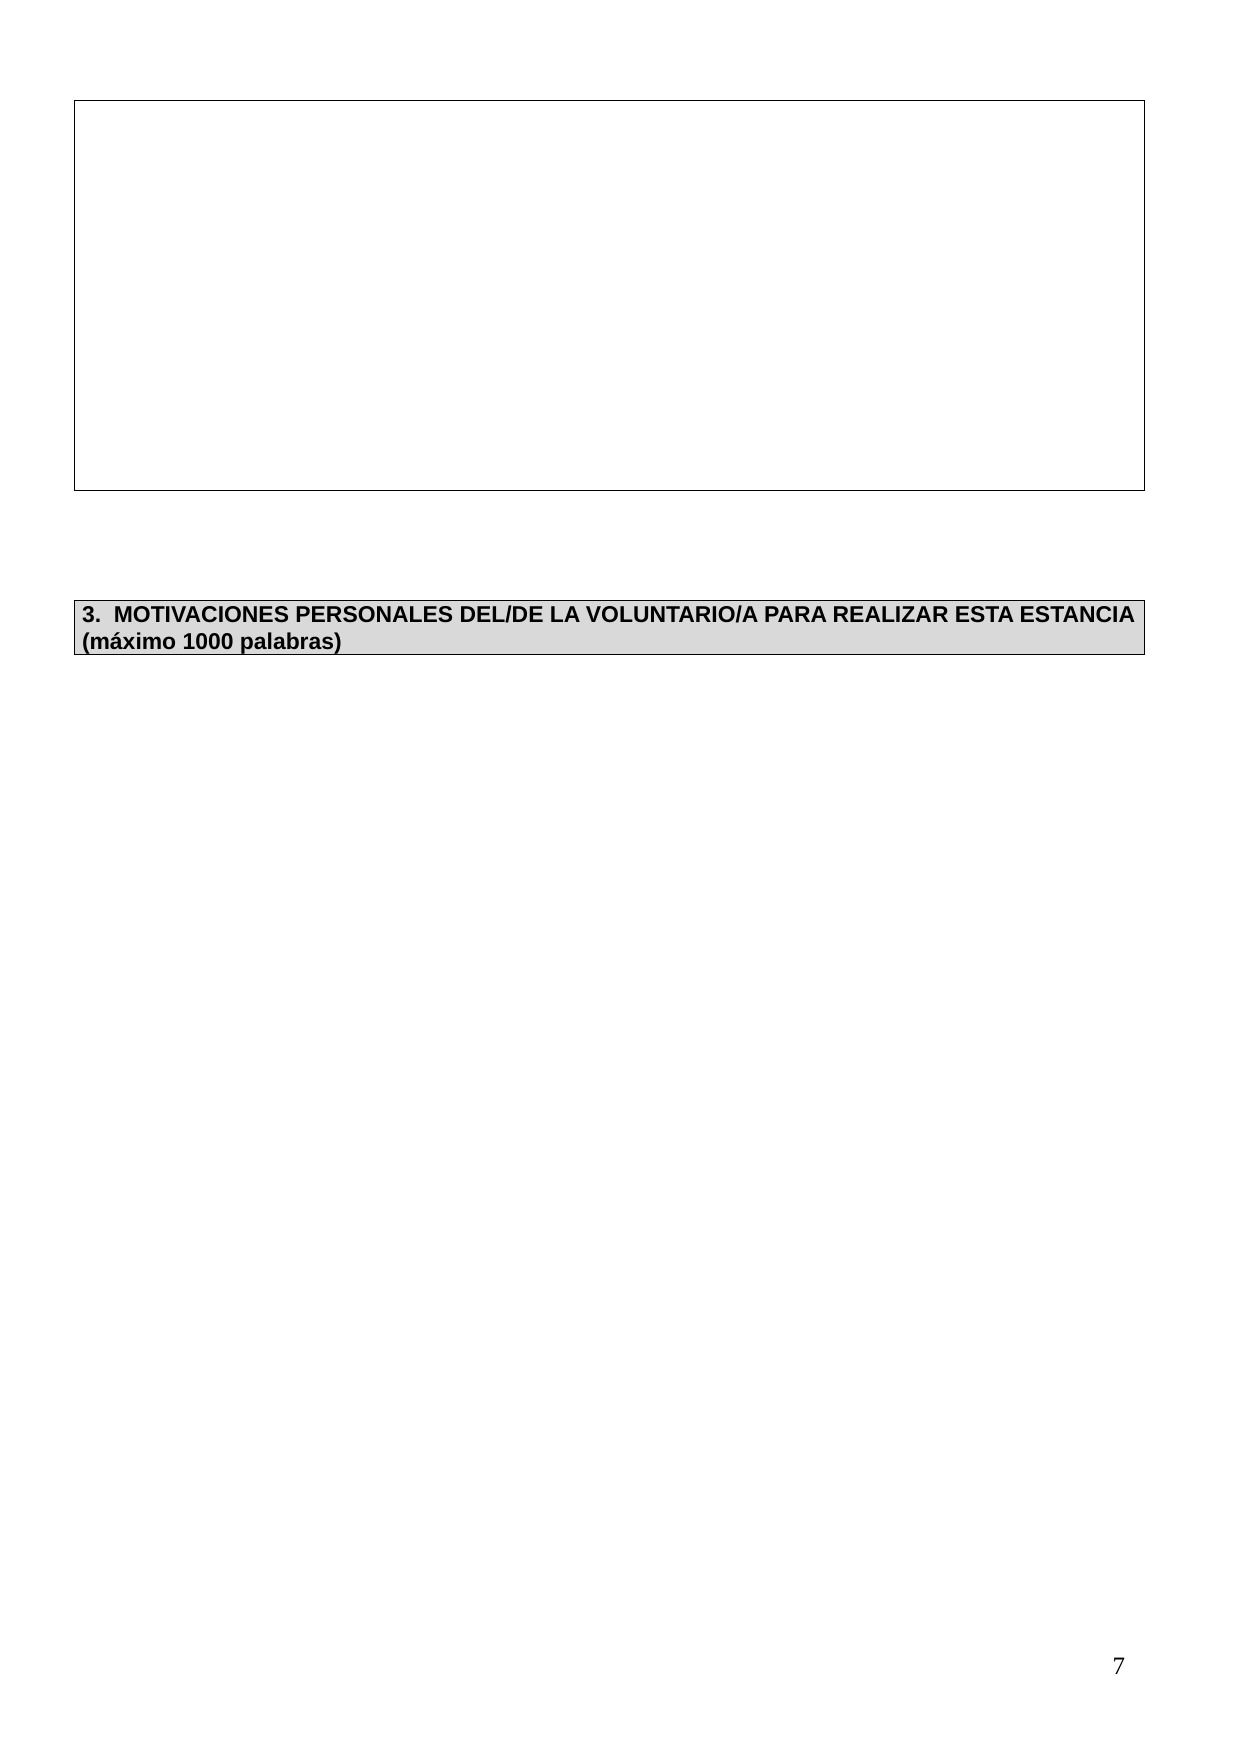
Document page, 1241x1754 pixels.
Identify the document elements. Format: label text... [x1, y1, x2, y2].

table_cell [75, 101, 1144, 490]
table_header 3. MOTIVACIONES PERSONALES DEL/DE LA VOLUNTARIO/A PARA REALIZAR ESTA ESTANCIA (máximo 1000 palabras) [75, 601, 1144, 654]
